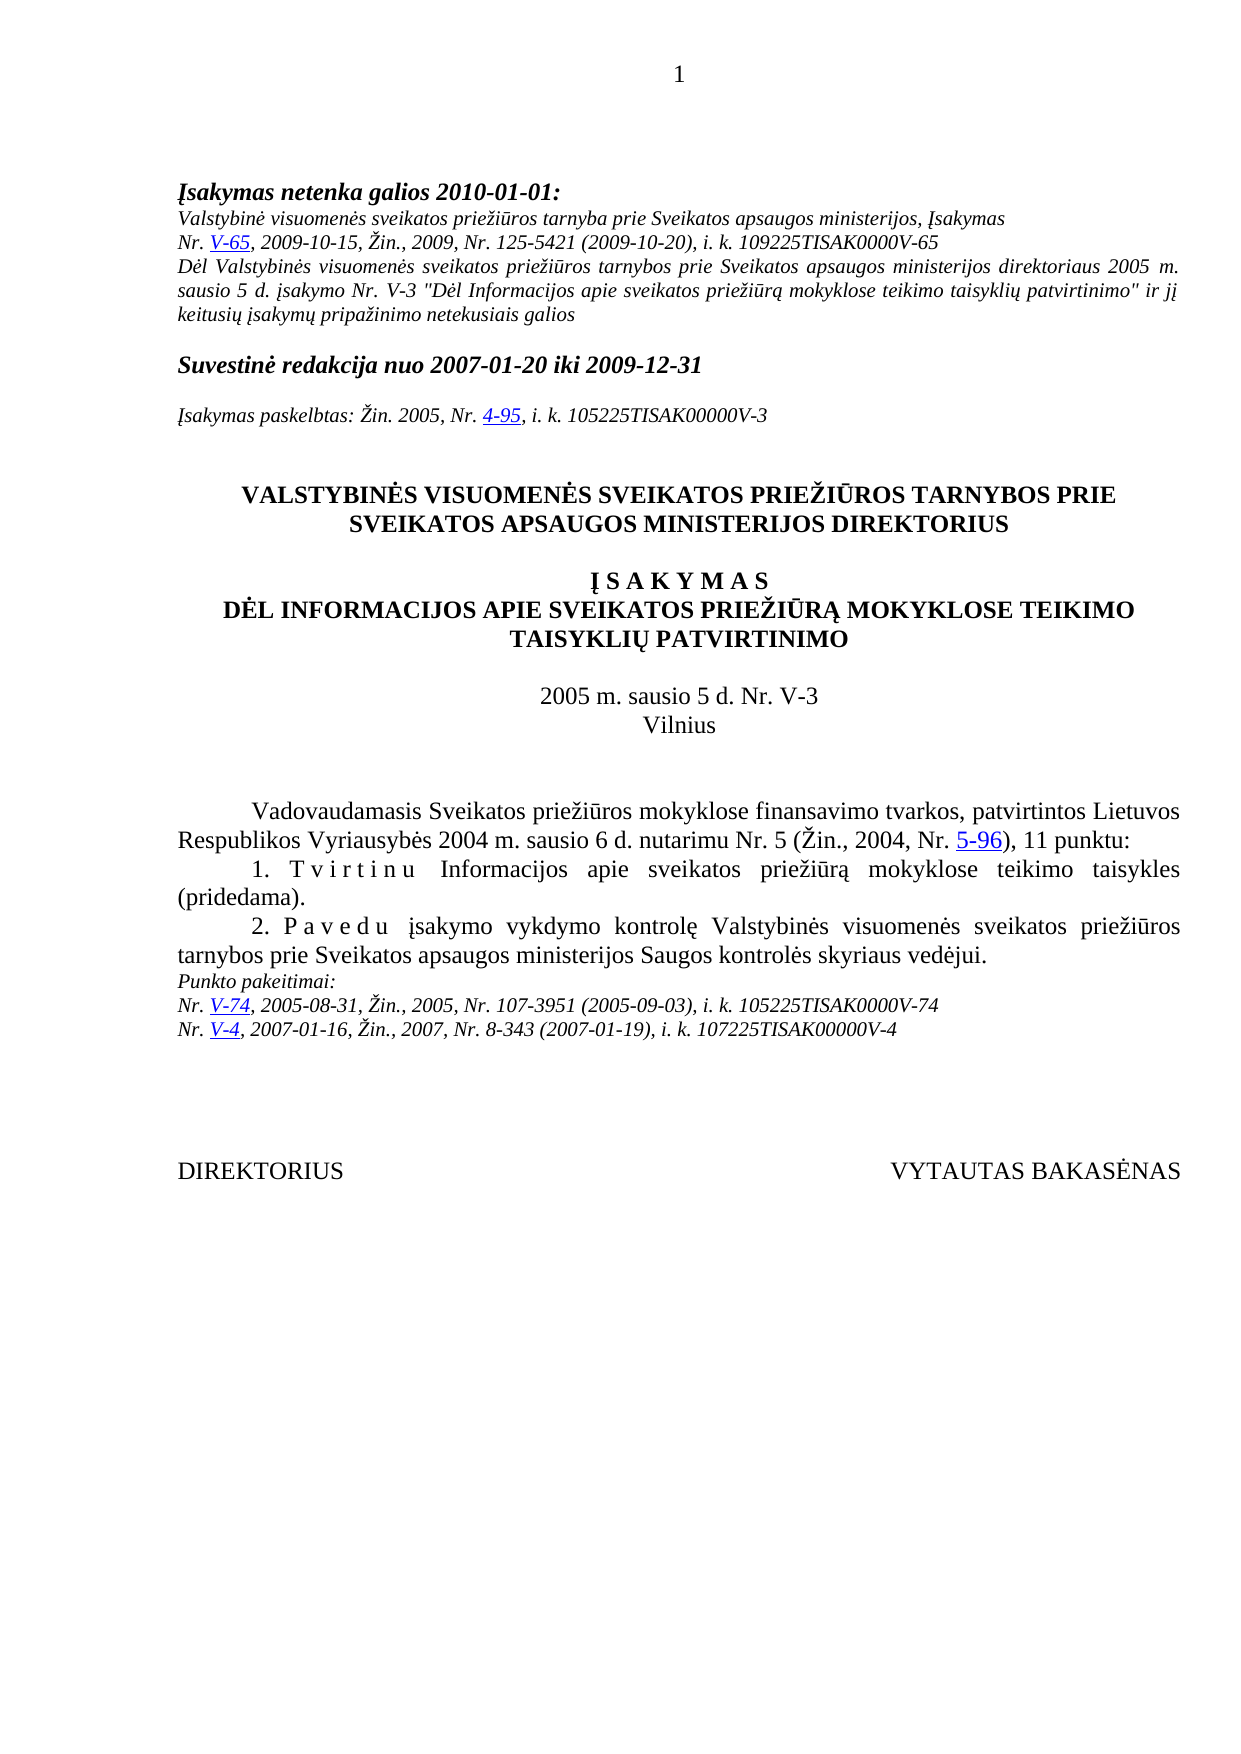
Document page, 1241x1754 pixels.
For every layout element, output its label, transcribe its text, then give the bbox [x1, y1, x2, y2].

text VALSTYBINĖS VISUOMENĖS SVEIKATOS PRIEŽIŪROS TARNYBOS PRIE SVEIKATOS APSAUGOS MINISTERIJOS DIREKTORIUS [177, 480, 1181, 537]
text Nr. V-74, 2005-08-31, Žin., 2005, Nr. 107-3951 (2005-09-03), i. k. 105225TISAK0000V-74 [177, 993, 1181, 1017]
text Valstybinė visuomenės sveikatos priežiūros tarnyba prie Sveikatos apsaugos ministerijos, Įsakymas [177, 206, 1181, 230]
text Punkto pakeitimai: [177, 969, 1181, 993]
text Vilnius [177, 710, 1181, 739]
text 2. Pavedu įsakymo vykdymo kontrolę Valstybinės visuomenės sveikatos priežiūros tarnybos prie Sveikatos apsaugos ministerijos Saugos kontrolės skyriaus vedėjui. [177, 911, 1181, 969]
text 1. Tvirtinu Informacijos apie sveikatos priežiūrą mokyklose teikimo taisykles (pridedama). [177, 854, 1181, 911]
text Įsakymas netenka galios 2010-01-01: [177, 177, 1181, 206]
text DĖL INFORMACIJOS APIE SVEIKATOS PRIEŽIŪRĄ MOKYKLOSE TEIKIMO TAISYKLIŲ PATVIRTINIMO [177, 595, 1181, 652]
text Suvestinė redakcija nuo 2007-01-20 iki 2009-12-31 [177, 350, 1181, 379]
text Į S A K Y M A S [177, 566, 1181, 595]
text Vadovaudamasis Sveikatos priežiūros mokyklose finansavimo tvarkos, patvirtintos Lietuvos Respublikos Vyriausybės 2004 m. sausio 6 d. nutarimu Nr. 5 (Žin., 2004, Nr. 5-96), 11 punktu: [177, 796, 1181, 854]
text Įsakymas paskelbtas: Žin. 2005, Nr. 4-95, i. k. 105225TISAK00000V-3 [177, 403, 1181, 427]
text Nr. V-4, 2007-01-16, Žin., 2007, Nr. 8-343 (2007-01-19), i. k. 107225TISAK00000V-4 [177, 1017, 1181, 1041]
text Nr. V-65, 2009-10-15, Žin., 2009, Nr. 125-5421 (2009-10-20), i. k. 109225TISAK0000V-65 [177, 230, 1181, 254]
text Dėl Valstybinės visuomenės sveikatos priežiūros tarnybos prie Sveikatos apsaugos ministerijos direktoriaus 2005 m. sausio 5 d. įsakymo Nr. V-3 "Dėl Informacijos apie sveikatos priežiūrą mokyklose teikimo taisyklių patvirtinimo" ir jį keitusių įsakymų pripažinimo netekusiais galios [177, 254, 1181, 326]
text 2005 m. sausio 5 d. Nr. V-3 [177, 681, 1181, 710]
text DIREKTORIUS VYTAUTAS BAKASĖNAS [177, 1156, 1181, 1185]
